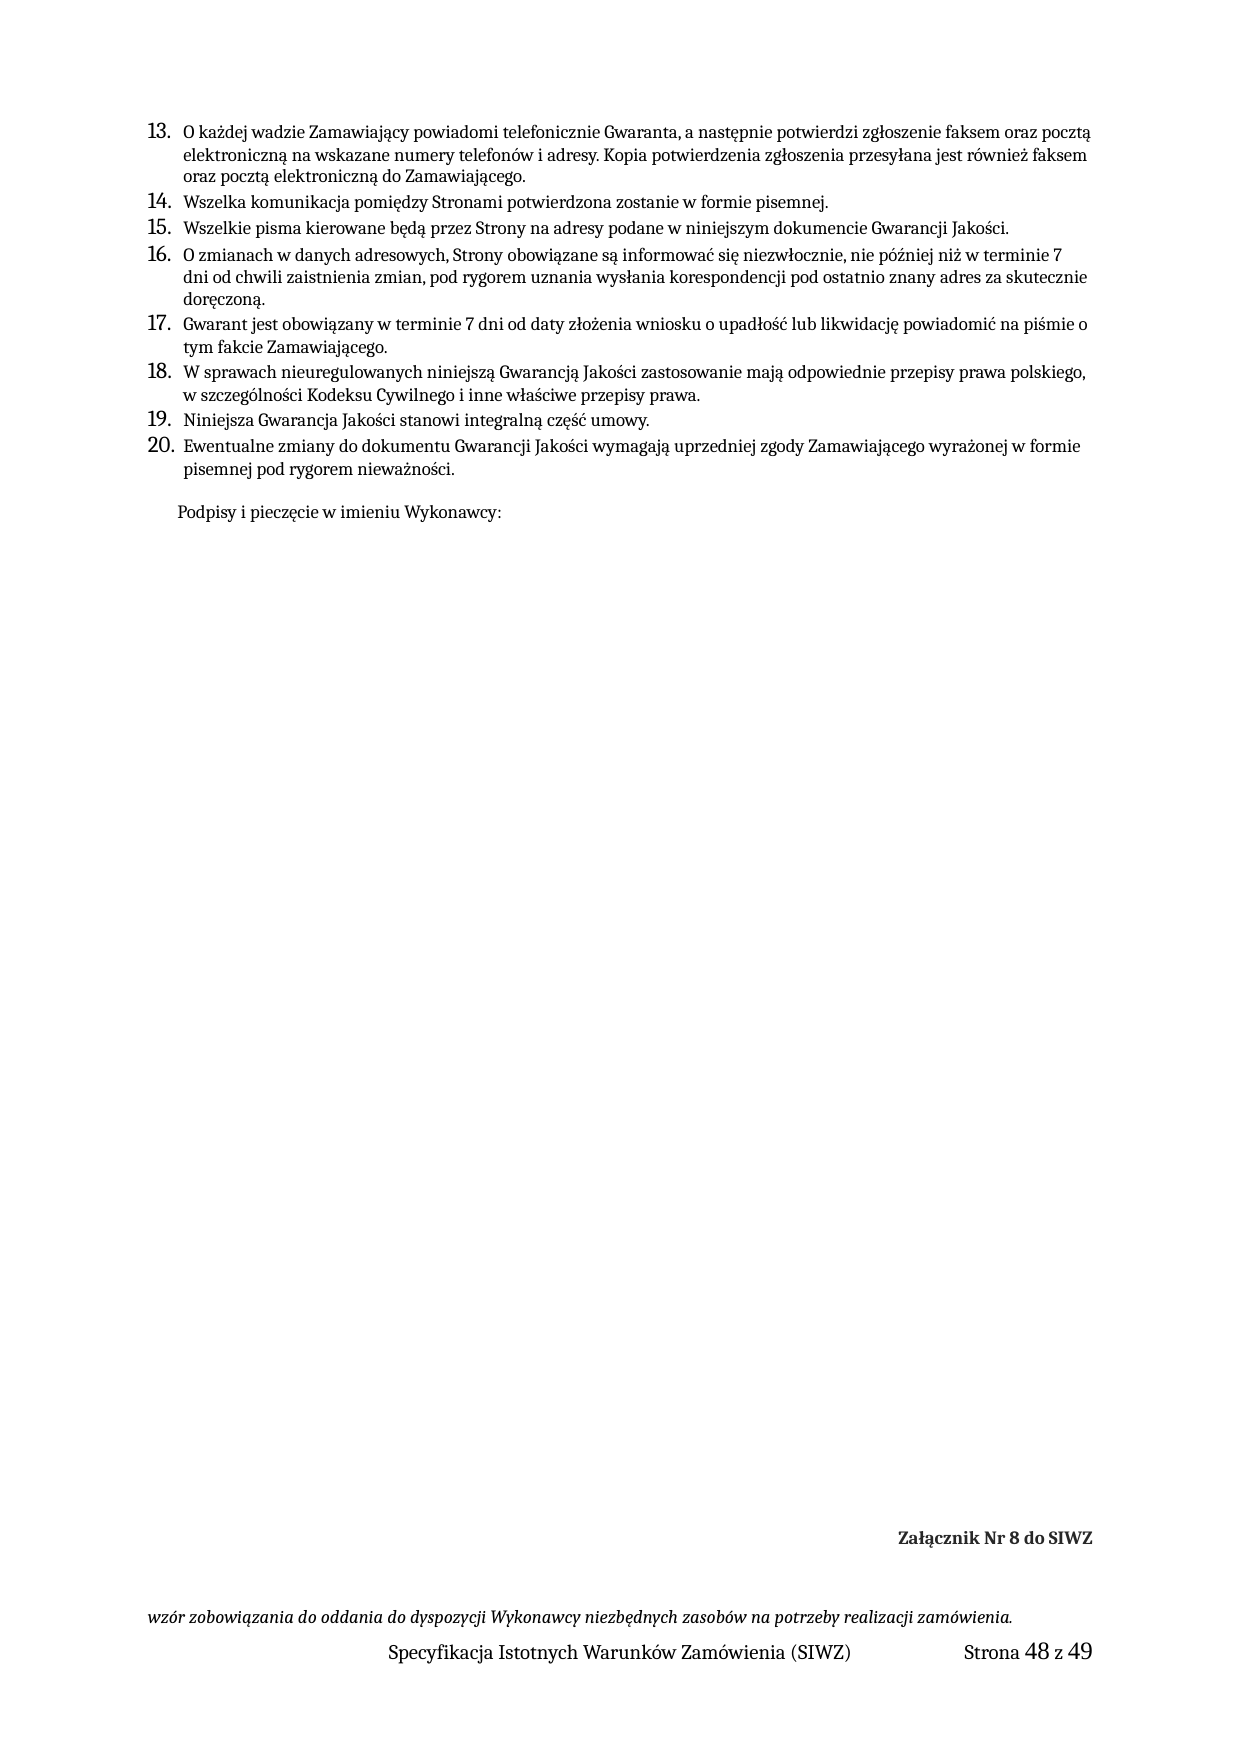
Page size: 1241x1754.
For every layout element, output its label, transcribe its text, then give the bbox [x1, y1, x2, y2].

list Wszelka komunikacja pomiędzy Stronami potwierdzona zostanie w formie pisemnej. [148, 188, 1093, 214]
list Wszelkie pisma kierowane będą przez Strony na adresy podane w niniejszym dokumencie Gwarancji Jakości. [148, 214, 1093, 240]
list O zmianach w danych adresowych, Strony obowiązane są informować się niezwłocznie, nie później niż w terminie 7 dni od chwili zaistnienia zmian, pod rygorem uznania wysłania korespondencji pod ostatnio znany adres za skutecznie doręczoną. [148, 240, 1093, 310]
list Ewentualne zmiany do dokumentu Gwarancji Jakości wymagają uprzedniej zgody Zamawiającego wyrażonej w formie pisemnej pod rygorem nieważności. [148, 432, 1093, 480]
list O każdej wadzie Zamawiający powiadomi telefonicznie Gwaranta, a następnie potwierdzi zgłoszenie faksem oraz pocztą elektroniczną na wskazane numery telefonów i adresy. Kopia potwierdzenia zgłoszenia przesyłana jest również faksem oraz pocztą elektroniczną do Zamawiającego. [148, 118, 1093, 188]
list Gwarant jest obowiązany w terminie 7 dni od daty złożenia wniosku o upadłość lub likwidację powiadomić na piśmie o tym fakcie Zamawiającego. [148, 310, 1093, 358]
list Podpisy i pieczęcie w imieniu Wykonawcy: [177, 501, 1093, 523]
text wzór zobowiązania do oddania do dyspozycji Wykonawcy niezbędnych zasobów na potrzeby realizacji zamówienia. [148, 1606, 1093, 1628]
list Niniejsza Gwarancja Jakości stanowi integralną część umowy. [148, 406, 1093, 432]
subtitle Załącznik Nr 8 do SIWZ [148, 1528, 1093, 1549]
list W sprawach nieuregulowanych niniejszą Gwarancją Jakości zastosowanie mają odpowiednie przepisy prawa polskiego, w szczególności Kodeksu Cywilnego i inne właściwe przepisy prawa. [148, 358, 1093, 406]
